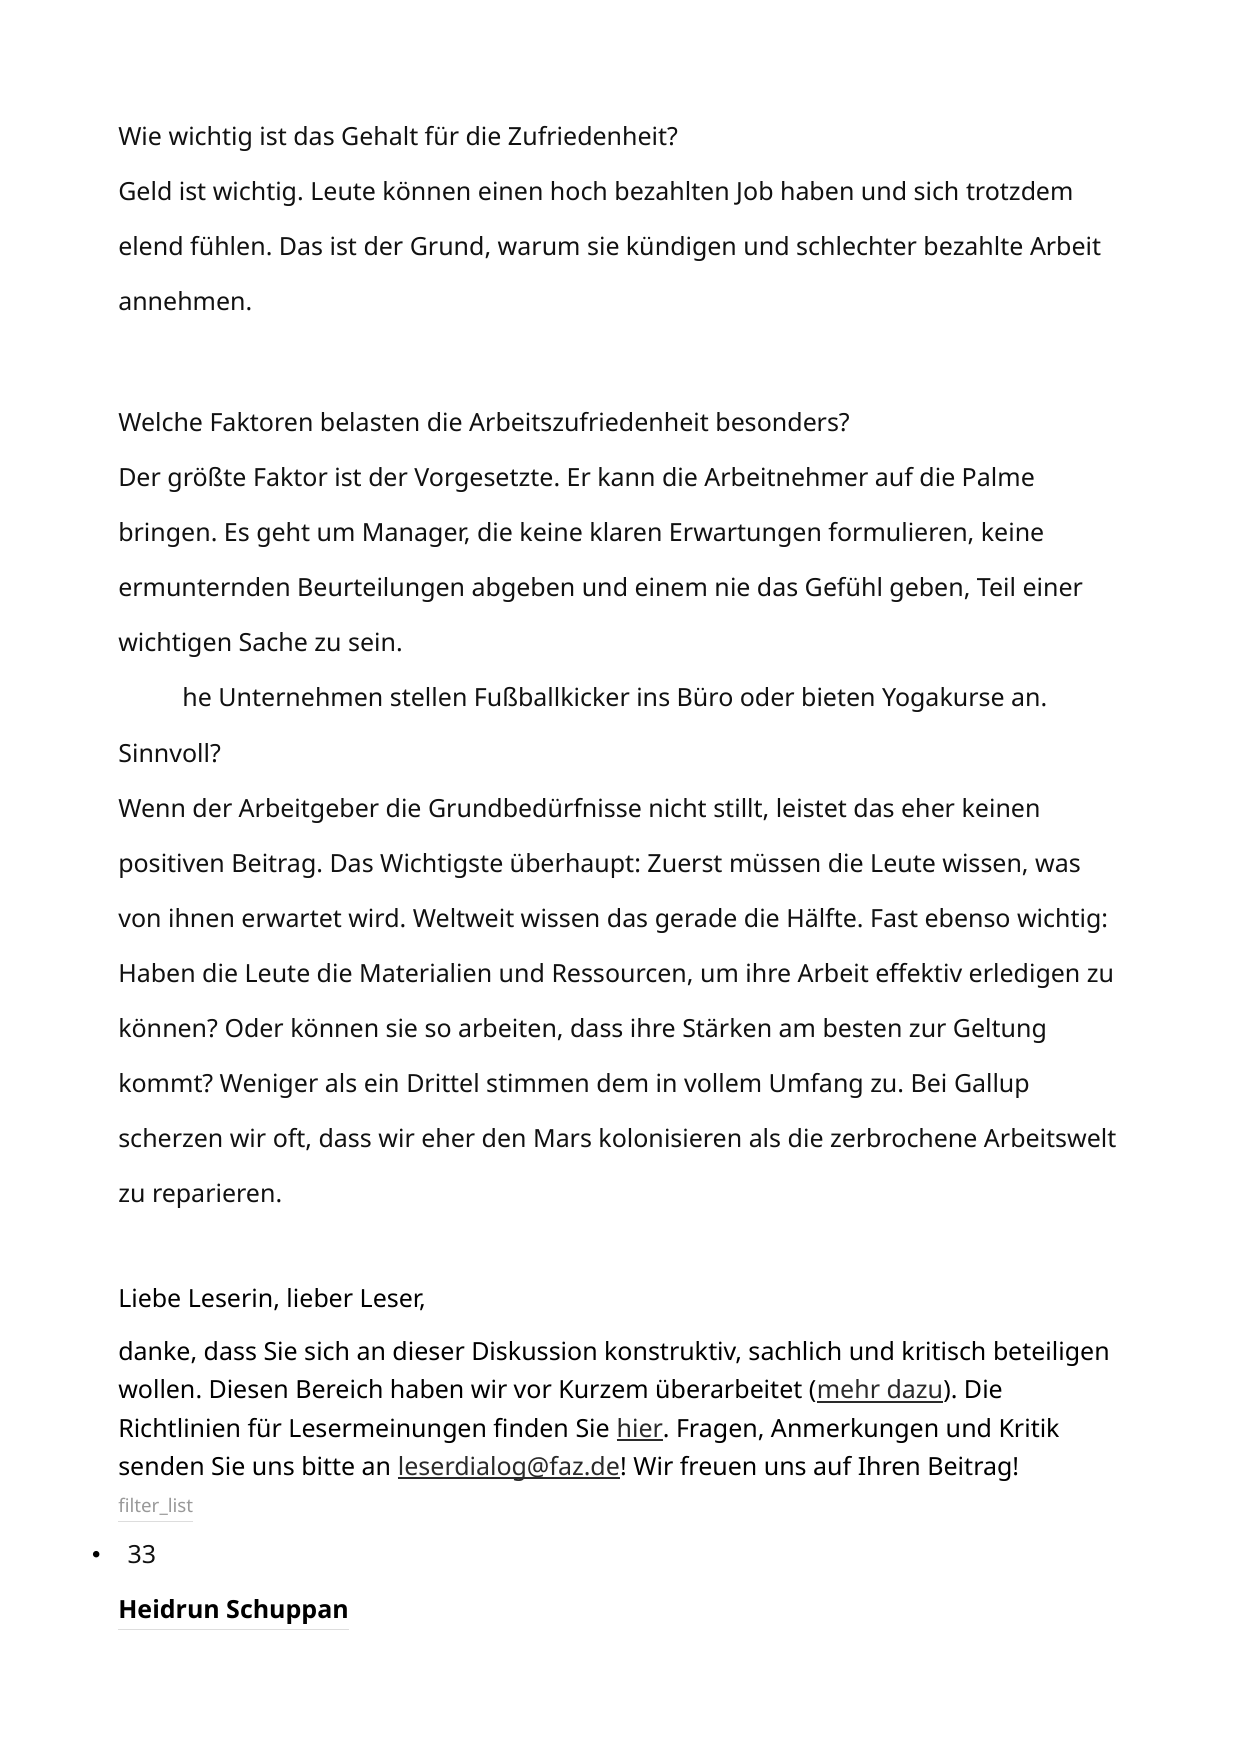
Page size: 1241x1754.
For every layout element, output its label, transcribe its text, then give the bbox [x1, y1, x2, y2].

text Der größte Faktor ist der Vorgesetzte. Er kann die Arbeitnehmer auf die Palme bringen. Es geht um Manager, die keine klaren Erwartungen formulieren, keine ermunternden Beurteilungen abgeben und einem nie das Gefühl geben, Teil einer wichtigen Sache zu sein. [118, 460, 1122, 659]
text Geld ist wichtig. Leute können einen hoch bezahlten Job haben und sich trotzdem elend fühlen. Das ist der Grund, warum sie kündigen und schlechter bezahlte Arbeit annehmen. [118, 173, 1122, 317]
text danke, dass Sie sich an dieser Diskussion konstruktiv, sachlich und kritisch beteiligen wollen. Diesen Bereich haben wir vor Kurzem überarbeitet (mehr dazu). Die Richtlinien für Lesermeinungen finden Sie hier. Fragen, Anmerkungen und Kritik senden Sie uns bitte an leserdialog@faz.de! Wir freuen uns auf Ihren Beitrag! [118, 1334, 1122, 1482]
text Wie wichtig ist das Gehalt für die Zufriedenheit? [118, 118, 1122, 152]
text Manche Unternehmen stellen Fußballkicker ins Büro oder bieten Yogakurse an. Sinnvoll? [118, 680, 1122, 769]
text Welche Faktoren belasten die Arbeitszufriedenheit besonders? [118, 404, 1122, 439]
text filter_list [118, 1493, 1122, 1522]
text Heidrun Schuppan [118, 1592, 1122, 1630]
text Liebe Leserin, lieber Leser, [118, 1247, 1122, 1314]
text Wenn der Arbeitgeber die Grundbedürfnisse nicht stillt, leistet das eher keinen positiven Beitrag. Das Wichtigste überhaupt: Zuerst müssen die Leute wissen, was von ihnen erwartet wird. Weltweit wissen das gerade die Hälfte. Fast ebenso wichtig: Haben die Leute die Materialien und Ressourcen, um ihre Arbeit effektiv erledigen zu können? Oder können sie so arbeiten, dass ihre Stärken am besten zur Geltung kommt? Weniger als ein Drittel stimmen dem in vollem Umfang zu. Bei Gallup scherzen wir oft, dass wir eher den Mars kolonisieren als die zerbrochene Arbeitswelt zu reparieren. [118, 790, 1122, 1210]
list 33 [121, 1537, 1122, 1571]
